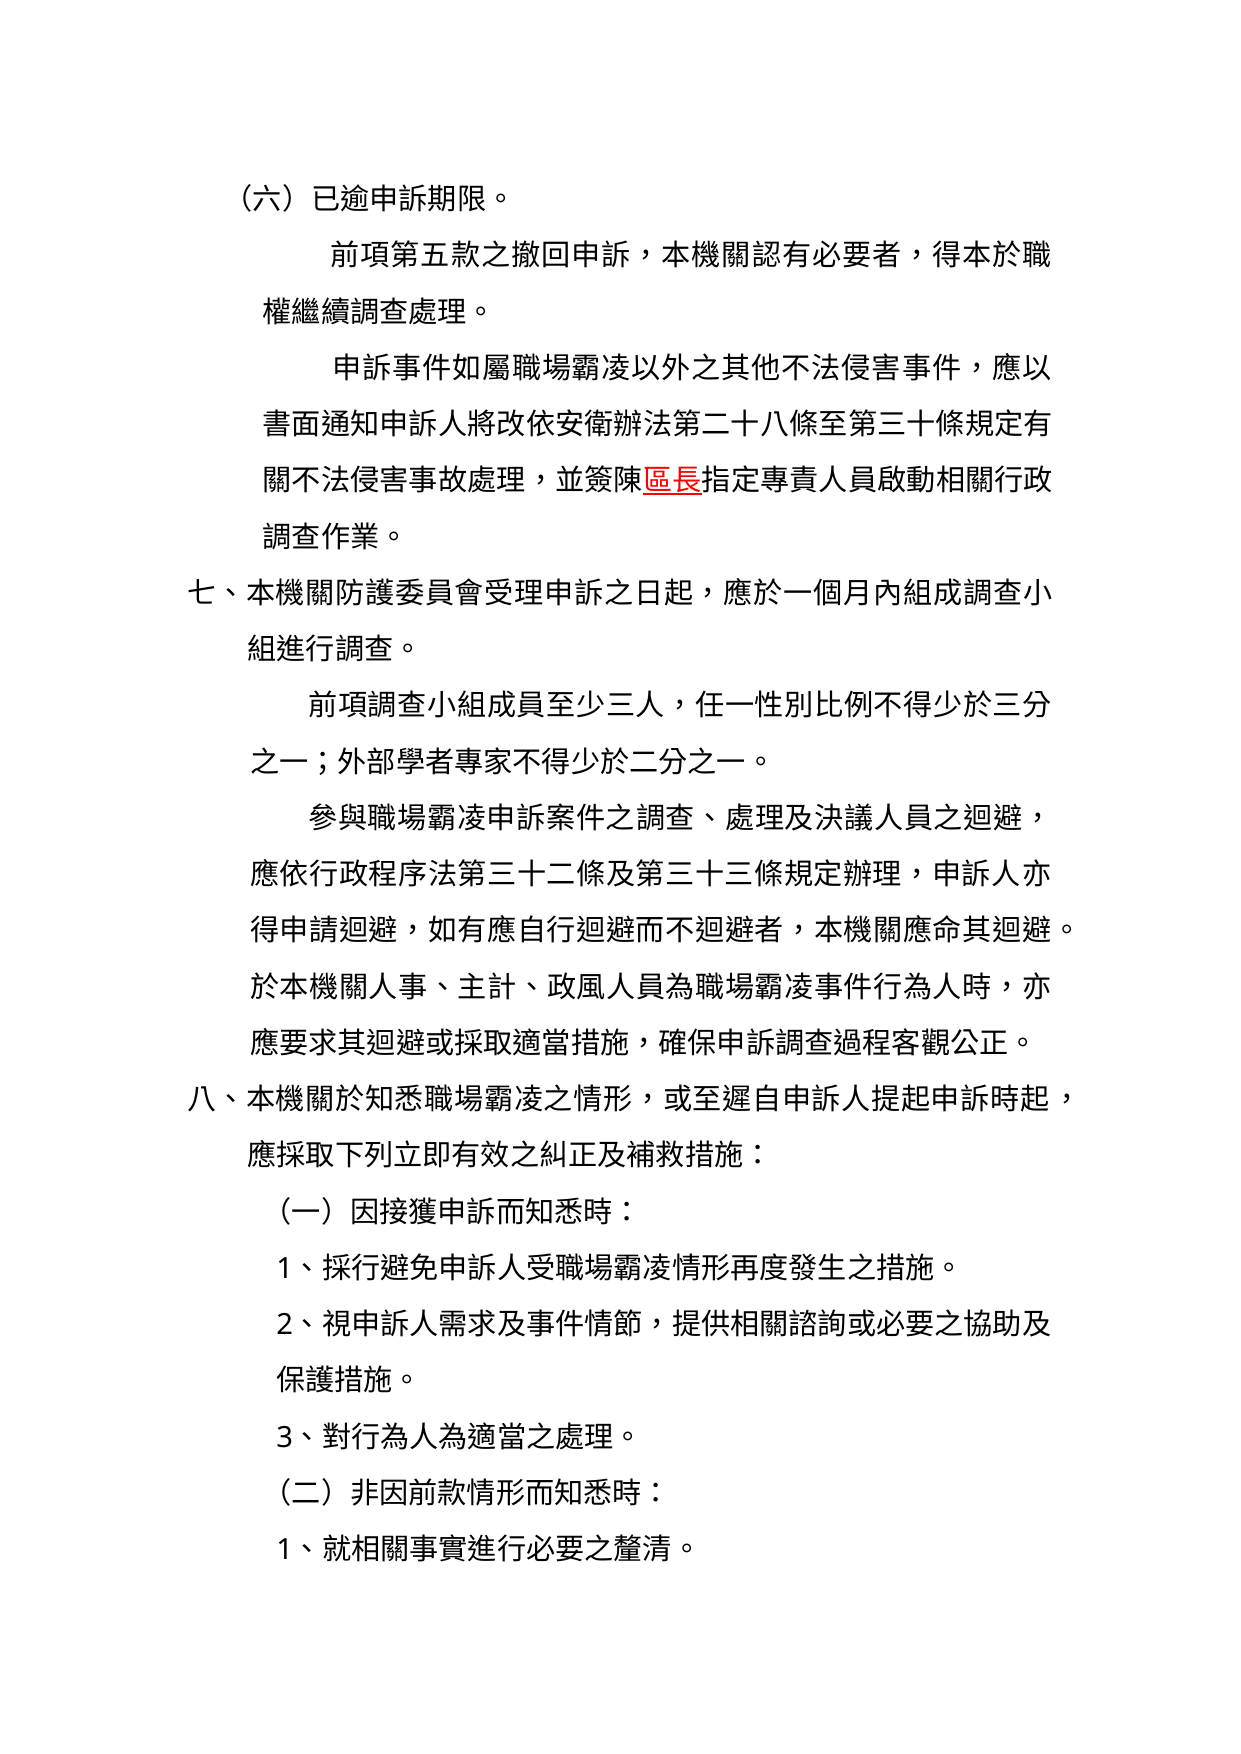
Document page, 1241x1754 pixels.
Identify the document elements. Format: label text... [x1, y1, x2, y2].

list 參與職場霸凌申訴案件之調查、處理及決議人員之迴避，應依行政程序法第三十二條及第三十三條規定辦理，申訴人亦得申請迴避，如有應自行迴避而不迴避者，本機關應命其迴避。於本機關人事、主計、政風人員為職場霸凌事件行為人時，亦應要求其迴避或採取適當措施，確保申訴調查過程客觀公正。 [250, 783, 1053, 1064]
text 2、視申訴人需求及事件情節，提供相關諮詢或必要之協助及保護措施。 [276, 1289, 1053, 1402]
text 1、採行避免申訴人受職場霸凌情形再度發生之措施。 [276, 1233, 1053, 1289]
list 前項第五款之撤回申訴，本機關認有必要者，得本於職權繼續調查處理。 [262, 221, 1053, 333]
list 申訴事件如屬職場霸凌以外之其他不法侵害事件，應以書面通知申訴人將改依安衛辦法第二十八條至第三十條規定有關不法侵害事故處理，並簽陳區長指定專責人員啟動相關行政調查作業。 [262, 333, 1053, 558]
text 3、對行為人為適當之處理。 [276, 1402, 1053, 1458]
list （一）因接獲申訴而知悉時： [262, 1177, 1053, 1233]
list 本機關防護委員會受理申訴之日起，應於一個月內組成調查小組進行調查。 [187, 558, 1053, 671]
list 前項調查小組成員至少三人，任一性別比例不得少於三分之一；外部學者專家不得少於二分之一。 [250, 671, 1053, 783]
list （二）非因前款情形而知悉時： [262, 1458, 1053, 1514]
list 本機關於知悉職場霸凌之情形，或至遲自申訴人提起申訴時起，應採取下列立即有效之糾正及補救措施： [187, 1064, 1053, 1177]
text 1、就相關事實進行必要之釐清。 [276, 1514, 1053, 1571]
list （六）已逾申訴期限。 [223, 164, 1053, 221]
